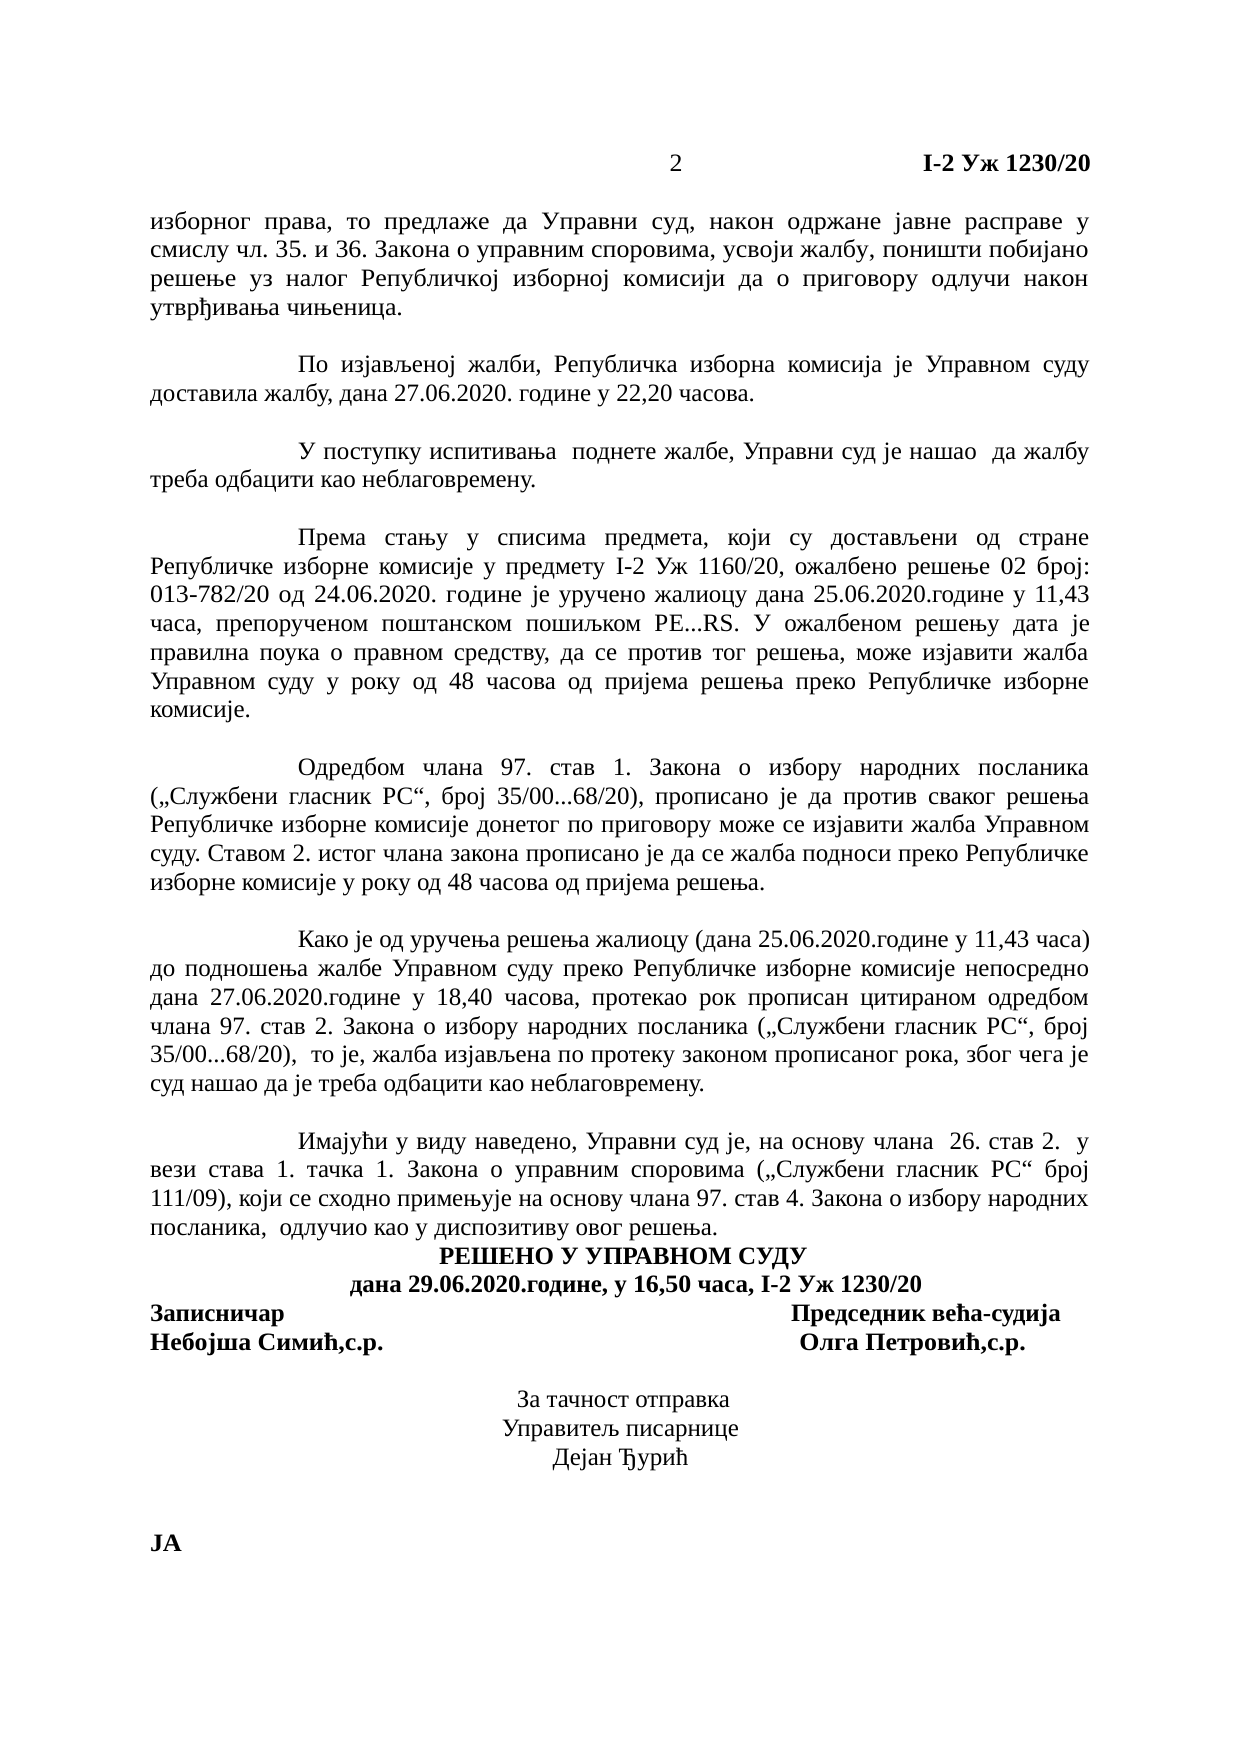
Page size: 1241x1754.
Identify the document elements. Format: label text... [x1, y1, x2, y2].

text Дејан Ђурић [150, 1442, 1090, 1471]
text ЈА [150, 1528, 1089, 1557]
text Управитељ писарнице [150, 1413, 1090, 1442]
text Записничар Председник већа-судија [150, 1298, 1090, 1327]
text У поступку испитивања поднете жалбе, Управни суд је нашао да жалбу треба одбацити као неблаговремену. [150, 436, 1090, 493]
text Имајући у виду наведено, Управни суд је, на основу члана 26. став 2. у вези става 1. тачка 1. Закона о управним споровима („Службени гласник РС“ број 111/09), који се сходно примењује на основу члана 97. став 4. Закона о избору народних посланика, одлучио као у диспозитиву овог решења. [150, 1126, 1090, 1241]
text По изјављеној жалби, Републичка изборна комисија је Управном суду доставила жалбу, дана 27.06.2020. године у 22,20 часова. [150, 349, 1090, 407]
text Према стању у списима предмета, који су достављени од стране Републичке изборне комисије у предмету I-2 Уж 1160/20, ожалбено решење 02 број: 013-782/20 од 24.06.2020. године је уручено жалиоцу дана 25.06.2020.године у 11,43 часа, препорученом поштанском пошиљком РE...RS. У ожалбеном решењу дата је правилна поука о правном средству, да се против тог решења, може изјавити жалба Управном суду у року од 48 часова од пријема решења преко Републичке изборне комисије. [150, 522, 1090, 723]
text Одредбом члана 97. став 1. Закона о избору народних посланика („Службени гласник РС“, број 35/00...68/20), прописано је да против сваког решења Републичке изборне комисије донетог по приговору може се изјавити жалба Управном суду. Ставом 2. истог члана закона прописано је да се жалба подноси преко Републичке изборне комисије у року од 48 часова од пријема решења. [150, 752, 1090, 896]
text дана 29.06.2020.године, у 16,50 часа, I-2 Уж 1230/20 [150, 1269, 1090, 1298]
text изборног права, то предлаже да Управни суд, након одржане јавне расправе у смислу чл. 35. и 36. Закона о управним споровима, усвоји жалбу, поништи побијано решење уз налог Републичкој изборној комисији да о приговору одлучи након утврђивања чињеница. [150, 206, 1090, 321]
text За тачност отправка [150, 1384, 1090, 1413]
text РЕШЕНО У УПРАВНОМ СУДУ [150, 1241, 1090, 1269]
text Како је од уручења решења жалиоцу (дана 25.06.2020.године у 11,43 часа) до подношења жалбе Управном суду преко Републичке изборне комисије непосредно дана 27.06.2020.године у 18,40 часова, протекао рок прописан цитираном одредбом члана 97. став 2. Закона о избору народних посланика („Службени гласник РС“, број 35/00...68/20), то је, жалба изјављена по протеку законом прописаног рока, због чега је суд нашао да је треба одбацити као неблаговремену. [150, 924, 1090, 1097]
text Небојша Симић,с.р. Олга Петровић,с.р. [150, 1327, 1090, 1356]
